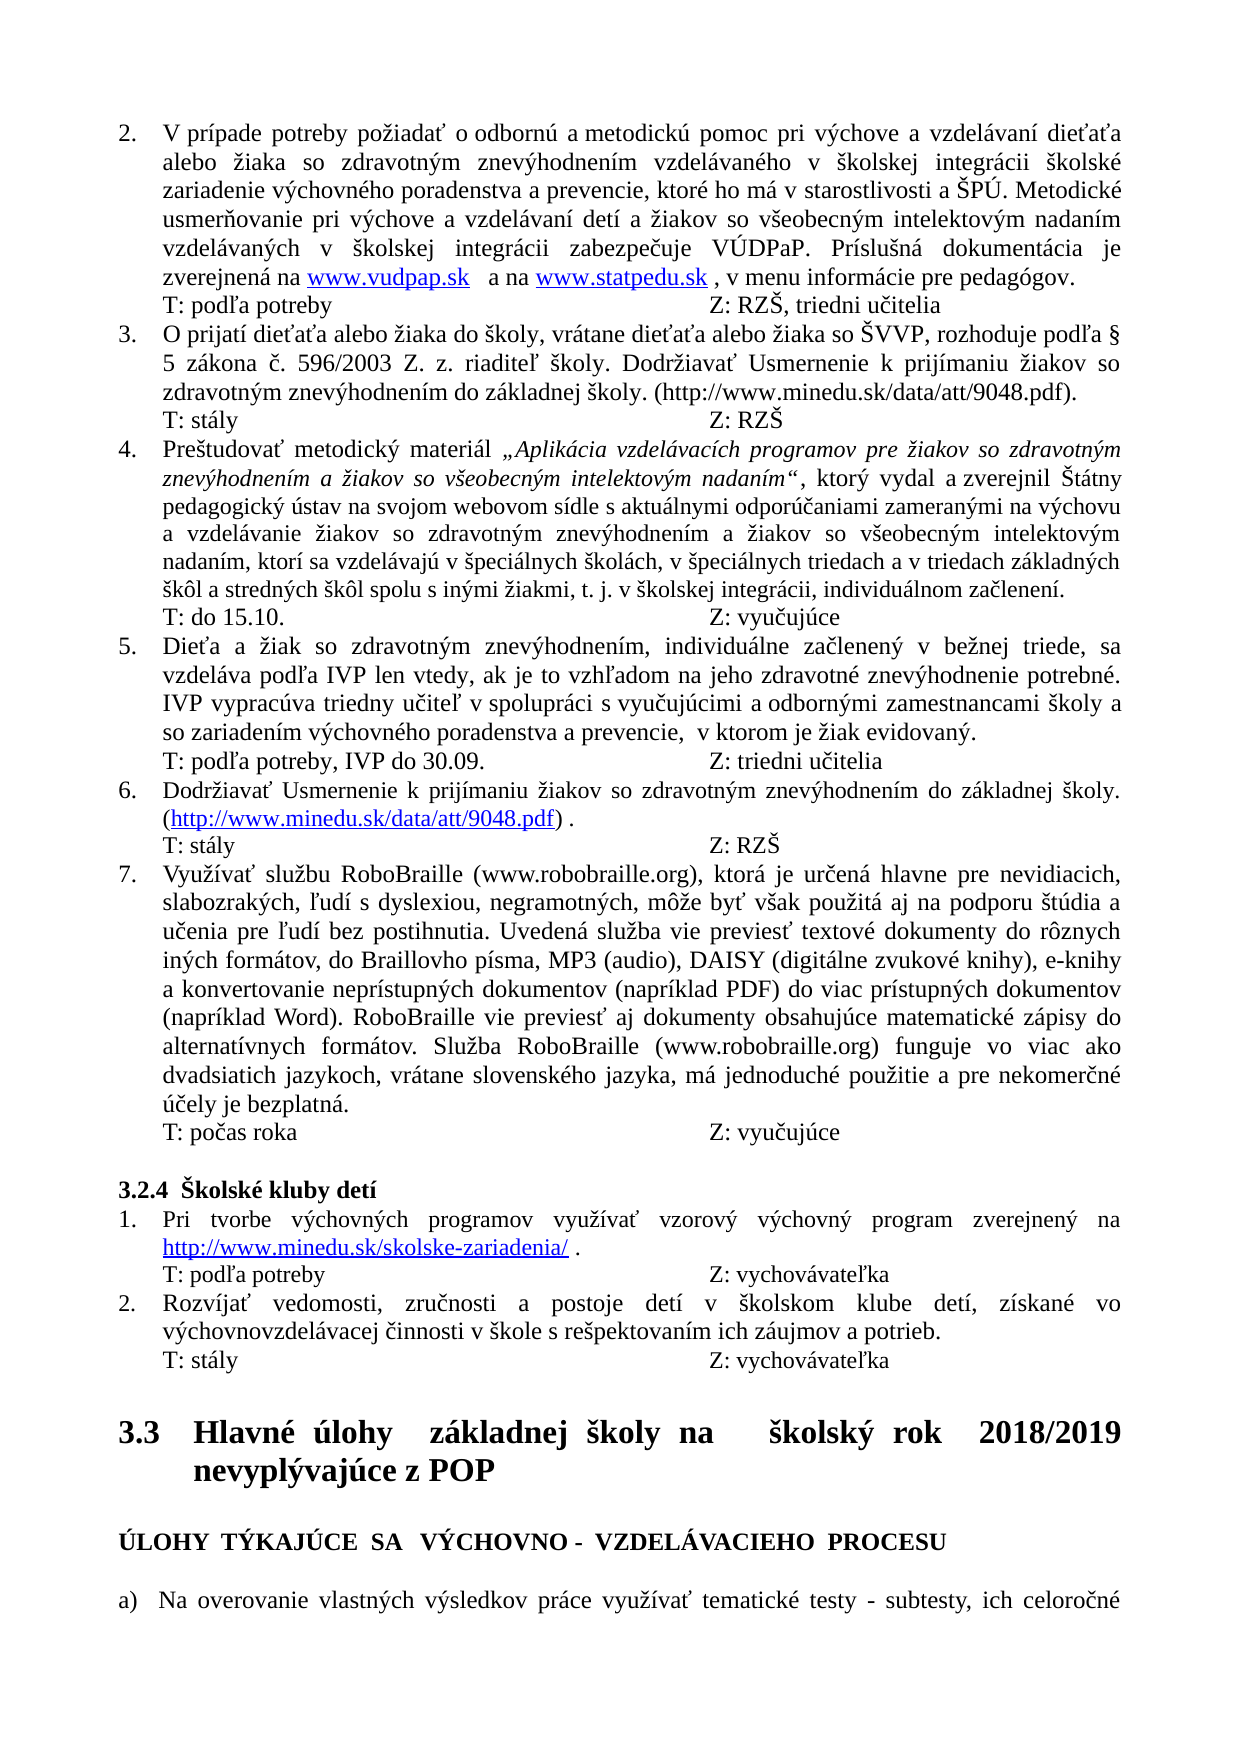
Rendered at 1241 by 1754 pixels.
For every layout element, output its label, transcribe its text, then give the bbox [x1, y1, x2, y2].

text T: stály Z: RZŠ [118, 831, 1122, 859]
text 6. Dodržiavať Usmernenie k prijímaniu žiakov so zdravotným znevýhodnením do základnej školy. (http://www.minedu.sk/data/att/9048.pdf) . [118, 775, 1122, 831]
text 3.2.4 Školské kluby detí [118, 1175, 1122, 1204]
text 1. Pri tvorbe výchovných programov využívať vzorový výchovný program zverejnený na http://www.minedu.sk/skolske-zariadenia/ . [118, 1204, 1122, 1260]
text T: podľa potreby Z: RZŠ, triedni učitelia [118, 291, 1122, 319]
text T: stály Z: RZŠ [162, 406, 1122, 434]
text 2. Rozvíjať vedomosti, zručnosti a postoje detí v školskom klube detí, získané vo výchovnovzdelávacej činnosti v škole s rešpektovaním ich záujmov a potrieb. [118, 1288, 1122, 1345]
text 5. Dieťa a žiak so zdravotným znevýhodnením, individuálne začlenený v bežnej triede, sa vzdeláva podľa IVP len vtedy, ak je to vzhľadom na jeho zdravotné znevýhodnenie potrebné. IVP vypracúva triedny učiteľ v spolupráci s vyučujúcimi a odbornými zamestnancami školy a so zariadením výchovného poradenstva a prevencie, v ktorom je žiak evidovaný. [118, 631, 1122, 746]
text 2. V prípade potreby požiadať o odbornú a metodickú pomoc pri výchove a vzdelávaní dieťaťa alebo žiaka so zdravotným znevýhodnením vzdelávaného v školskej integrácii školské zariadenie výchovného poradenstva a prevencie, ktoré ho má v starostlivosti a ŠPÚ. Metodické usmerňovanie pri výchove a vzdelávaní detí a žiakov so všeobecným intelektovým nadaním vzdelávaných v školskej integrácii zabezpečuje VÚDPaP. Príslušná dokumentácia je zverejnená na www.vudpap.sk a na www.statpedu.sk , v menu informácie pre pedagógov. [118, 118, 1122, 291]
text T: stály Z: vychovávateľka [118, 1345, 1122, 1374]
text 3. O prijatí dieťaťa alebo žiaka do školy, vrátane dieťaťa alebo žiaka so ŠVVP, rozhoduje podľa § 5 zákona č. 596/2003 Z. z. riaditeľ školy. Dodržiavať Usmernenie k prijímaniu žiakov so zdravotným znevýhodnením do základnej školy. (http://www.minedu.sk/data/att/9048.pdf). [118, 319, 1122, 406]
text a) Na overovanie vlastných výsledkov práce využívať tematické testy - subtesty, ich celoročné [118, 1585, 1122, 1613]
text T: podľa potreby Z: vychovávateľka [118, 1260, 1122, 1288]
text ÚLOHY TÝKAJÚCE SA VÝCHOVNO - VZDELÁVACIEHO PROCESU [118, 1527, 1122, 1556]
list Hlavné úlohy základnej školy na školský rok 2018/2019 nevyplývajúce z POP [118, 1412, 1122, 1489]
text T: do 15.10. Z: vyučujúce [118, 602, 1122, 631]
text 7. Využívať službu RoboBraille (www.robobraille.org), ktorá je určená hlavne pre nevidiacich, slabozrakých, ľudí s dyslexiou, negramotných, môže byť však použitá aj na podporu štúdia a učenia pre ľudí bez postihnutia. Uvedená služba vie previesť textové dokumenty do rôznych iných formátov, do Braillovho písma, MP3 (audio), DAISY (digitálne zvukové knihy), e-knihy a konvertovanie neprístupných dokumentov (napríklad PDF) do viac prístupných dokumentov (napríklad Word). RoboBraille vie previesť aj dokumenty obsahujúce matematické zápisy do alternatívnych formátov. Služba RoboBraille (www.robobraille.org) funguje vo viac ako dvadsiatich jazykoch, vrátane slovenského jazyka, má jednoduché použitie a pre nekomerčné účely je bezplatná. [118, 859, 1122, 1117]
text T: počas roka Z: vyučujúce [118, 1117, 1122, 1146]
text 4. Preštudovať metodický materiál „Aplikácia vzdelávacích programov pre žiakov so zdravotným znevýhodnením a žiakov so všeobecným intelektovým nadaním“, ktorý vydal a zverejnil Štátny pedagogický ústav na svojom webovom sídle s aktuálnymi odporúčaniami zameranými na výchovu a vzdelávanie žiakov so zdravotným znevýhodnením a žiakov so všeobecným intelektovým nadaním, ktorí sa vzdelávajú v špeciálnych školách, v špeciálnych triedach a v triedach základných škôl a stredných škôl spolu s inými žiakmi, t. j. v školskej integrácii, individuálnom začlenení. [118, 434, 1122, 602]
text T: podľa potreby, IVP do 30.09. Z: triedni učitelia [118, 746, 1122, 775]
